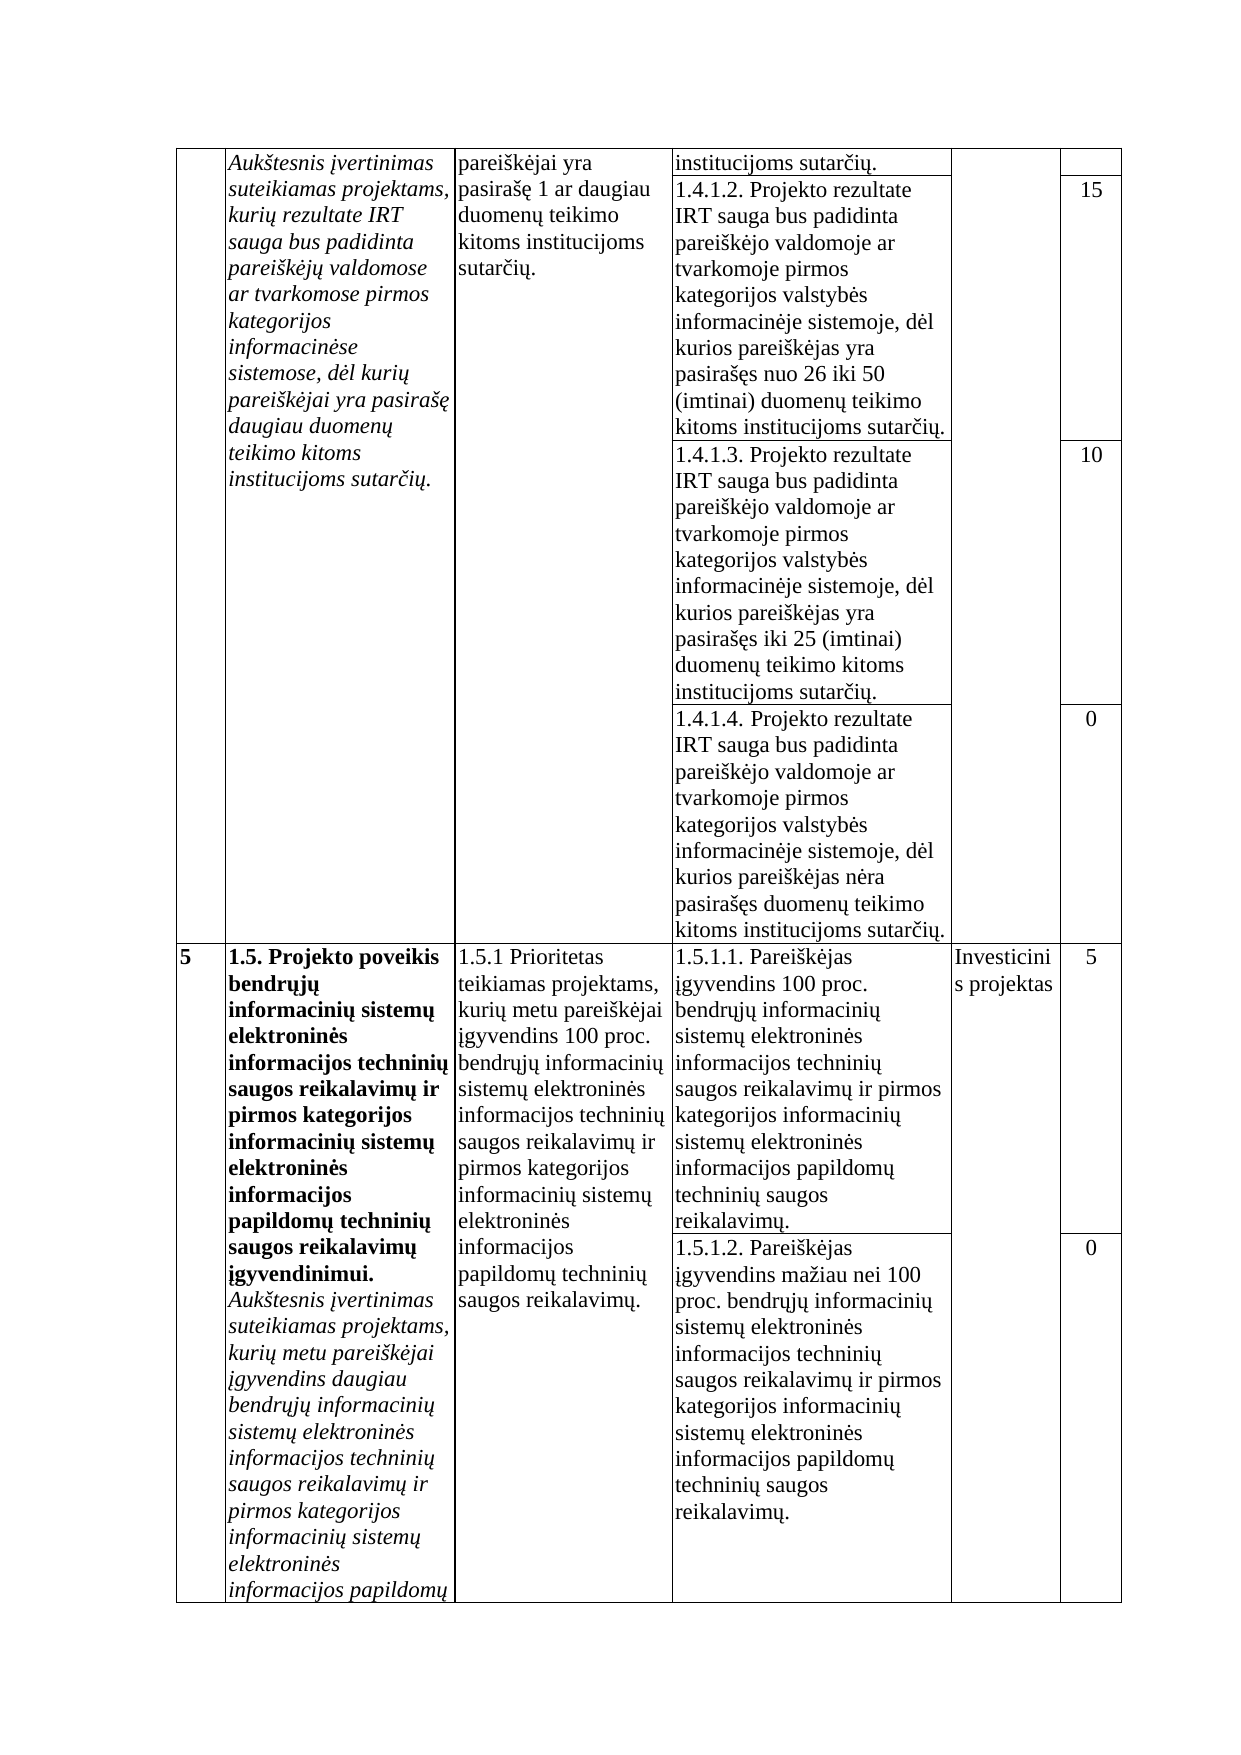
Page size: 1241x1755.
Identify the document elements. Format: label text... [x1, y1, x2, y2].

table_cell Investicinis projektas [952, 944, 1060, 1602]
table_cell Aukštesnis įvertinimas suteikiamas projektams, kurių rezultate IRT sauga bus padidinta pareiškėjų valdomose ar tvarkomose pirmos kategorijos informacinėse sistemose, dėl kurių pareiškėjai yra pasirašę daugiau duomenų teikimo kitoms institucijoms sutarčių. [226, 149, 454, 942]
table_cell 0 [1061, 1234, 1121, 1602]
table_cell 10 [1061, 441, 1121, 704]
table_cell 1.5.1 Prioritetas teikiamas projektams, kurių metu pareiškėjai įgyvendins 100 proc. bendrųjų informacinių sistemų elektroninės informacijos techninių saugos reikalavimų ir pirmos kategorijos informacinių sistemų elektroninės informacijos papildomų techninių saugos reikalavimų. [456, 944, 672, 1602]
table_cell 1.4.1.3. Projekto rezultate IRT sauga bus padidinta pareiškėjo valdomoje ar tvarkomoje pirmos kategorijos valstybės informacinėje sistemoje, dėl kurios pareiškėjas yra pasirašęs iki 25 (imtinai) duomenų teikimo kitoms institucijoms sutarčių. [673, 441, 951, 704]
table_cell 15 [1061, 176, 1121, 439]
table_cell 1.4.1.2. Projekto rezultate IRT sauga bus padidinta pareiškėjo valdomoje ar tvarkomoje pirmos kategorijos valstybės informacinėje sistemoje, dėl kurios pareiškėjas yra pasirašęs nuo 26 iki 50 (imtinai) duomenų teikimo kitoms institucijoms sutarčių. [673, 176, 951, 439]
table_cell 1.5.1.1. Pareiškėjas įgyvendins 100 proc. bendrųjų informacinių sistemų elektroninės informacijos techninių saugos reikalavimų ir pirmos kategorijos informacinių sistemų elektroninės informacijos papildomų techninių saugos reikalavimų. [673, 944, 951, 1233]
table_cell [177, 149, 225, 942]
table_cell institucijoms sutarčių. [673, 149, 951, 175]
table_cell pareiškėjai yra pasirašę 1 ar daugiau duomenų teikimo kitoms institucijoms sutarčių. [456, 149, 672, 942]
table_cell 1.5. Projekto poveikis bendrųjų informacinių sistemų elektroninės informacijos techninių saugos reikalavimų ir pirmos kategorijos informacinių sistemų elektroninės informacijos papildomų techninių saugos reikalavimų įgyvendinimui. Aukštesnis įvertinimas suteikiamas projektams, kurių metu pareiškėjai įgyvendins daugiau bendrųjų informacinių sistemų elektroninės informacijos techninių saugos reikalavimų ir pirmos kategorijos informacinių sistemų elektroninės informacijos papildomų [226, 944, 454, 1602]
table_cell [1061, 149, 1121, 175]
table_cell [952, 149, 1060, 942]
table_cell 5 [1061, 944, 1121, 1233]
table_cell 0 [1061, 705, 1121, 942]
table_cell 5 [177, 944, 225, 1602]
table_cell 1.5.1.2. Pareiškėjas įgyvendins mažiau nei 100 proc. bendrųjų informacinių sistemų elektroninės informacijos techninių saugos reikalavimų ir pirmos kategorijos informacinių sistemų elektroninės informacijos papildomų techninių saugos reikalavimų. [673, 1234, 951, 1602]
table_cell 1.4.1.4. Projekto rezultate IRT sauga bus padidinta pareiškėjo valdomoje ar tvarkomoje pirmos kategorijos valstybės informacinėje sistemoje, dėl kurios pareiškėjas nėra pasirašęs duomenų teikimo kitoms institucijoms sutarčių. [673, 705, 951, 942]
